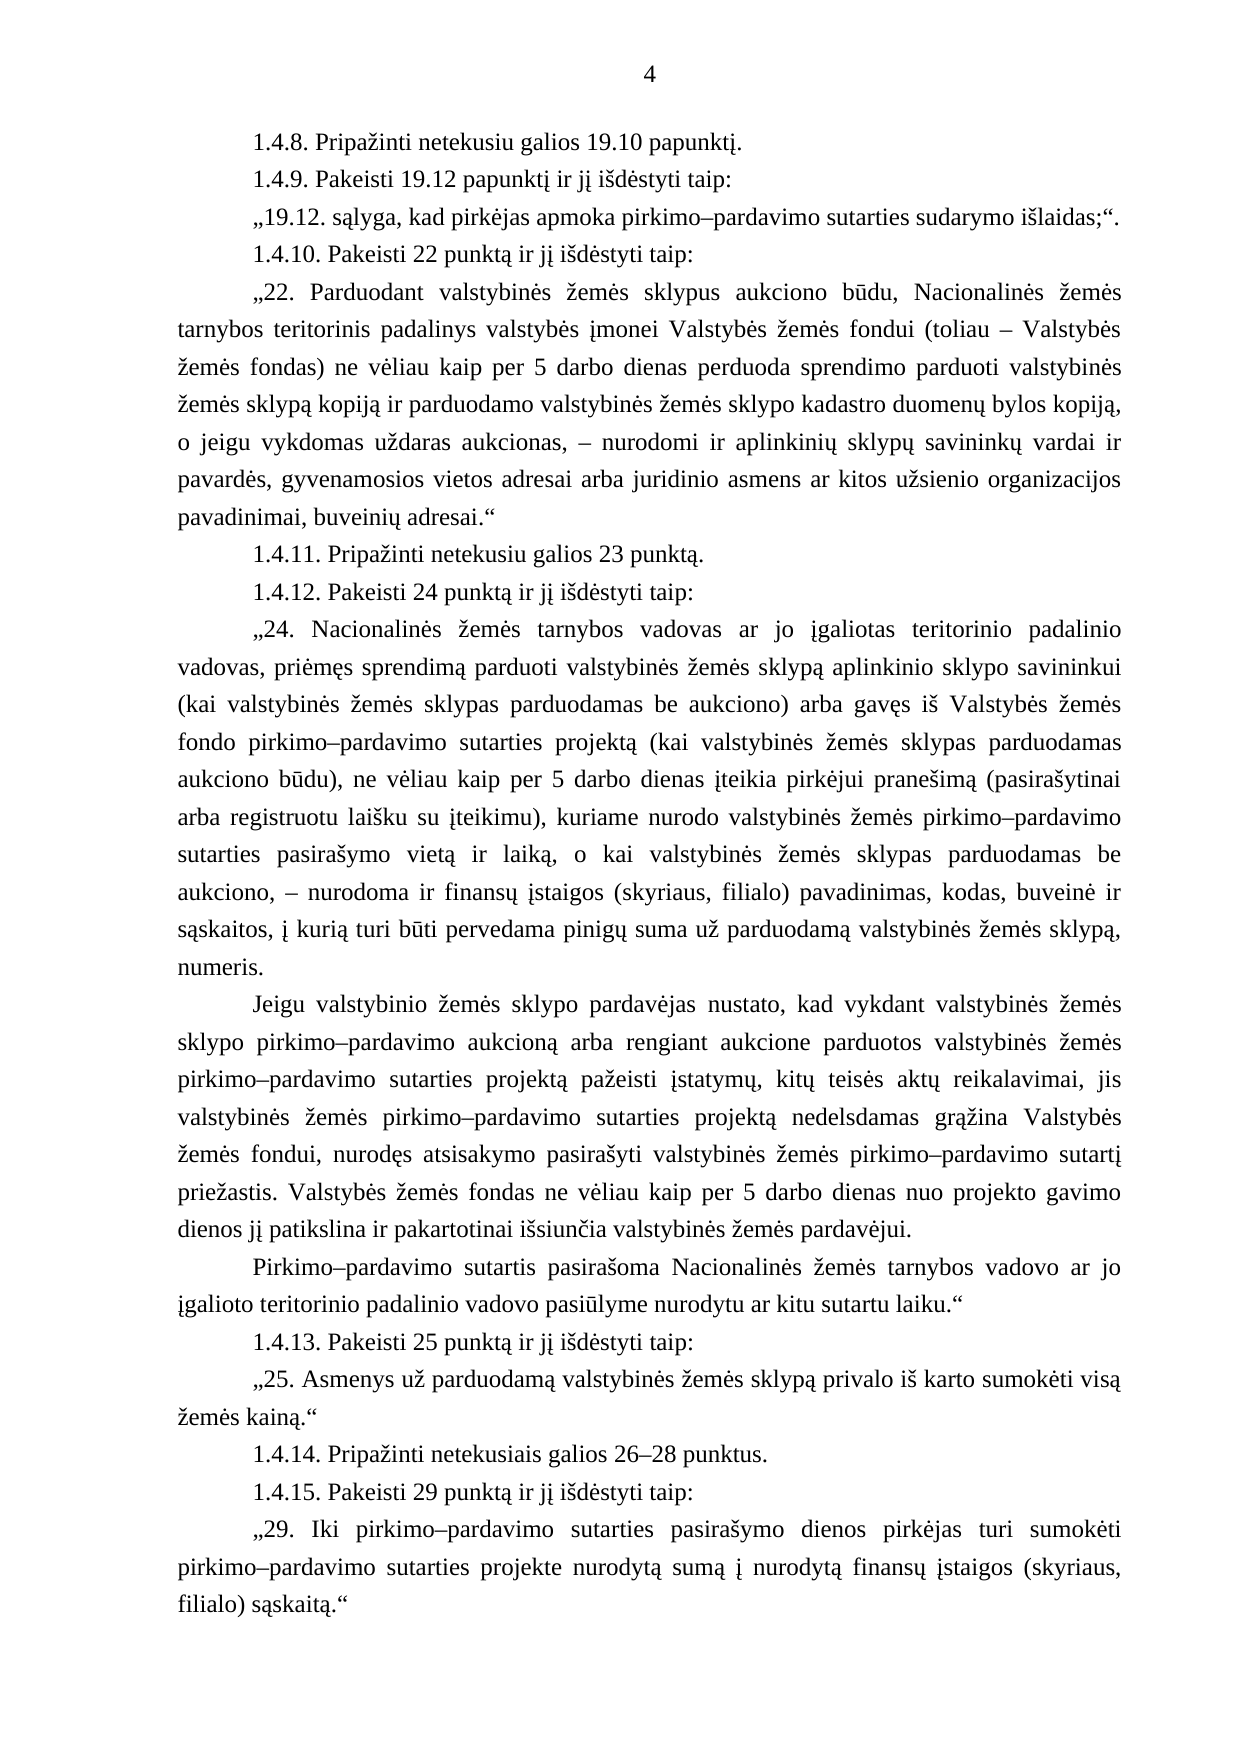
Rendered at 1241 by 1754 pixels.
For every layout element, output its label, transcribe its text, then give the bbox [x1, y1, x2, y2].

text 1.4.11. Pripažinti netekusiu galios 23 punktą. [177, 531, 1122, 568]
text „19.12. sąlyga, kad pirkėjas apmoka pirkimo–pardavimo sutarties sudarymo išlaidas;“. [177, 193, 1122, 231]
text „22. Parduodant valstybinės žemės sklypus aukciono būdu, Nacionalinės žemės tarnybos teritorinis padalinys valstybės įmonei Valstybės žemės fondui (toliau – Valstybės žemės fondas) ne vėliau kaip per 5 darbo dienas perduoda sprendimo parduoti valstybinės žemės sklypą kopiją ir parduodamo valstybinės žemės sklypo kadastro duomenų bylos kopiją, o jeigu vykdomas uždaras aukcionas, – nurodomi ir aplinkinių sklypų savininkų vardai ir pavardės, gyvenamosios vietos adresai arba juridinio asmens ar kitos užsienio organizacijos pavadinimai, buveinių adresai.“ [177, 268, 1122, 531]
text 1.4.14. Pripažinti netekusiais galios 26–28 punktus. [177, 1431, 1122, 1468]
text Pirkimo–pardavimo sutartis pasirašoma Nacionalinės žemės tarnybos vadovo ar jo įgalioto teritorinio padalinio vadovo pasiūlyme nurodytu ar kitu sutartu laiku.“ [177, 1243, 1122, 1318]
text „29. Iki pirkimo–pardavimo sutarties pasirašymo dienos pirkėjas turi sumokėti pirkimo–pardavimo sutarties projekte nurodytą sumą į nurodytą finansų įstaigos (skyriaus, filialo) sąskaitą.“ [177, 1506, 1122, 1618]
text 1.4.8. Pripažinti netekusiu galios 19.10 papunktį. [177, 118, 1122, 156]
text 1.4.10. Pakeisti 22 punktą ir jį išdėstyti taip: [177, 231, 1122, 268]
text Jeigu valstybinio žemės sklypo pardavėjas nustato, kad vykdant valstybinės žemės sklypo pirkimo–pardavimo aukcioną arba rengiant aukcione parduotos valstybinės žemės pirkimo–pardavimo sutarties projektą pažeisti įstatymų, kitų teisės aktų reikalavimai, jis valstybinės žemės pirkimo–pardavimo sutarties projektą nedelsdamas grąžina Valstybės žemės fondui, nurodęs atsisakymo pasirašyti valstybinės žemės pirkimo–pardavimo sutartį priežastis. Valstybės žemės fondas ne vėliau kaip per 5 darbo dienas nuo projekto gavimo dienos jį patikslina ir pakartotinai išsiunčia valstybinės žemės pardavėjui. [177, 981, 1122, 1243]
text 1.4.13. Pakeisti 25 punktą ir jį išdėstyti taip: [177, 1318, 1122, 1356]
text 1.4.12. Pakeisti 24 punktą ir jį išdėstyti taip: [177, 568, 1122, 606]
text „24. Nacionalinės žemės tarnybos vadovas ar jo įgaliotas teritorinio padalinio vadovas, priėmęs sprendimą parduoti valstybinės žemės sklypą aplinkinio sklypo savininkui (kai valstybinės žemės sklypas parduodamas be aukciono) arba gavęs iš Valstybės žemės fondo pirkimo–pardavimo sutarties projektą (kai valstybinės žemės sklypas parduodamas aukciono būdu), ne vėliau kaip per 5 darbo dienas įteikia pirkėjui pranešimą (pasirašytinai arba registruotu laišku su įteikimu), kuriame nurodo valstybinės žemės pirkimo–pardavimo sutarties pasirašymo vietą ir laiką, o kai valstybinės žemės sklypas parduodamas be aukciono, – nurodoma ir finansų įstaigos (skyriaus, filialo) pavadinimas, kodas, buveinė ir sąskaitos, į kurią turi būti pervedama pinigų suma už parduodamą valstybinės žemės sklypą, numeris. [177, 606, 1122, 981]
text 1.4.15. Pakeisti 29 punktą ir jį išdėstyti taip: [177, 1468, 1122, 1506]
text „25. Asmenys už parduodamą valstybinės žemės sklypą privalo iš karto sumokėti visą žemės kainą.“ [177, 1356, 1122, 1431]
text 1.4.9. Pakeisti 19.12 papunktį ir jį išdėstyti taip: [177, 156, 1122, 193]
